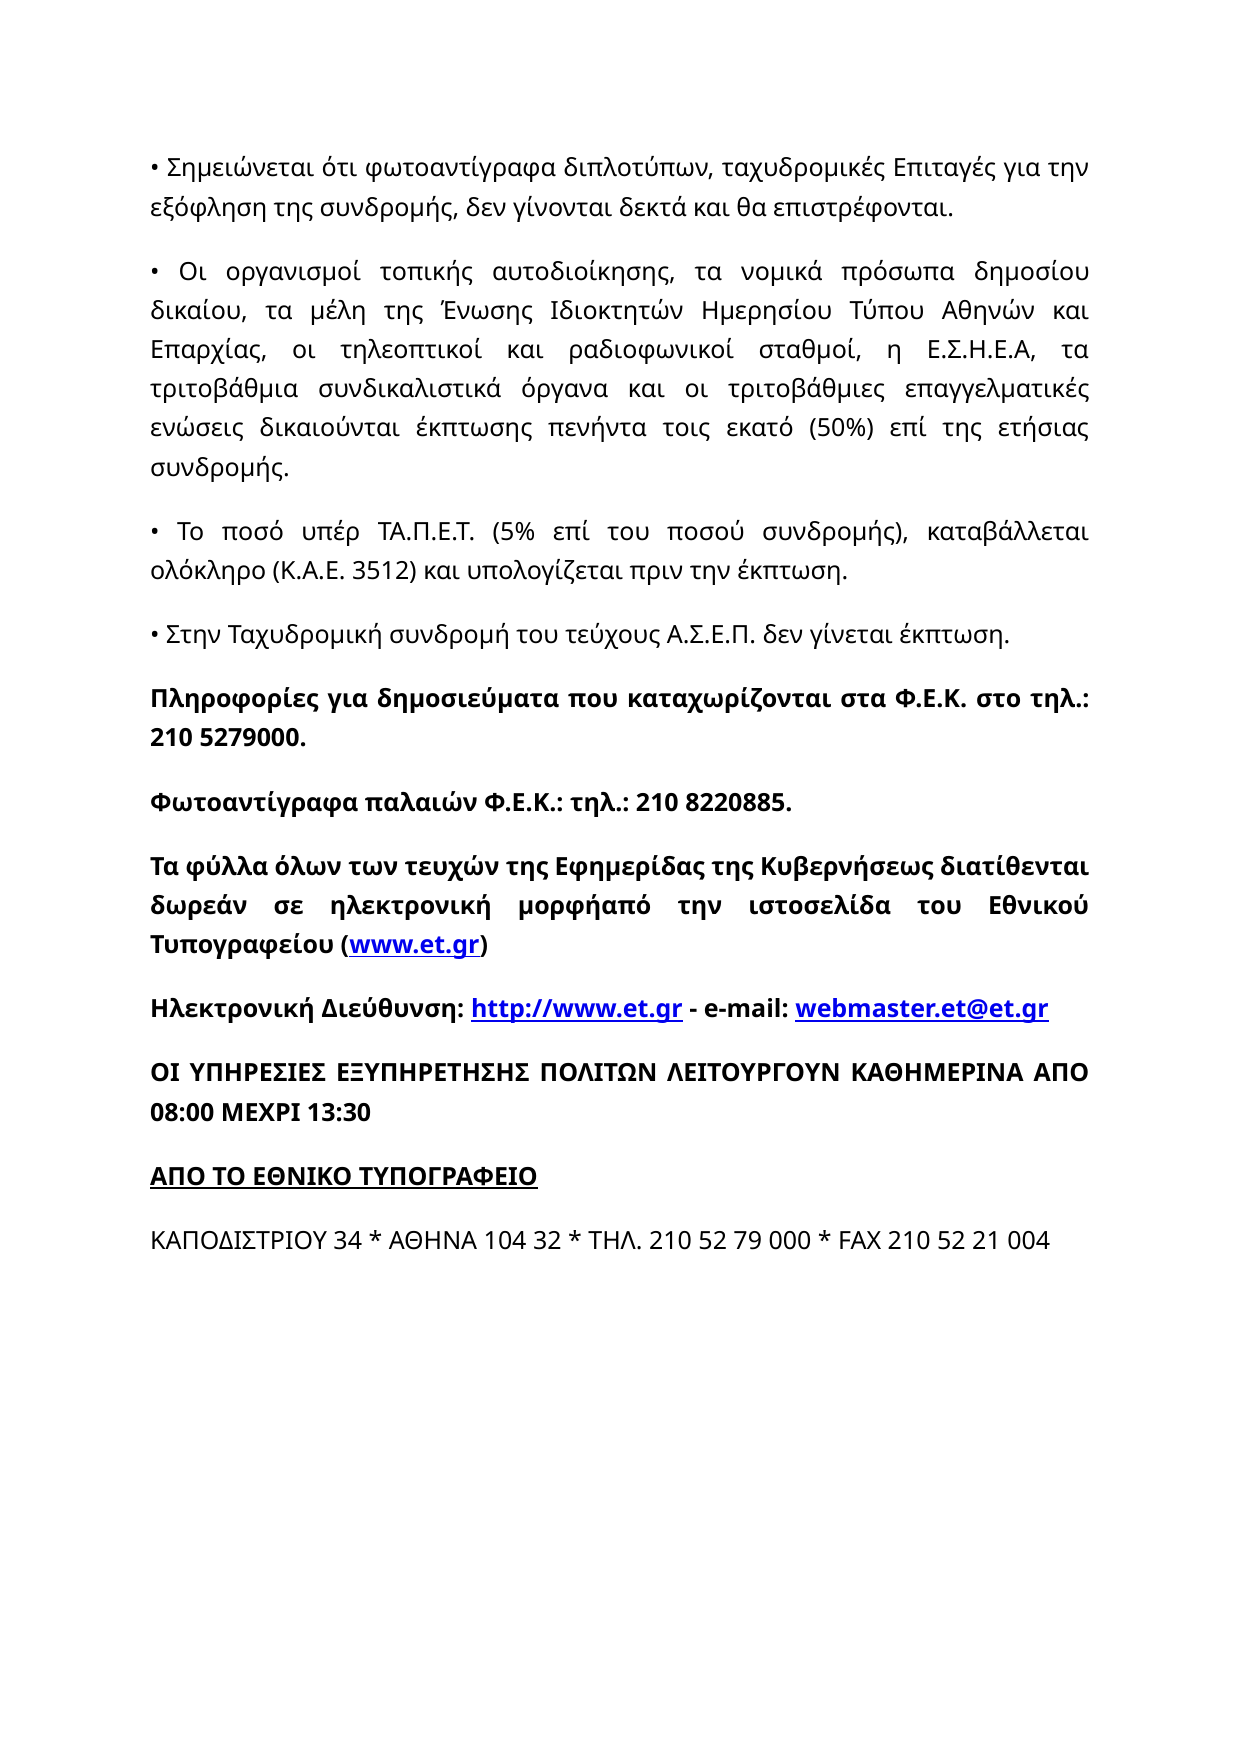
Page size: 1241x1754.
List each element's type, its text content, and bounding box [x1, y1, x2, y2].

text Hλεκτρονική Διεύθυνση: http://www.et.gr - e-mail: webmaster.et@et.gr [150, 991, 1090, 1025]
text Τα φύλλα όλων των τευχών της Εφημερίδας της Κυβερνήσεως διατίθενται δωρεάν σε ηλεκτρονική μορφήαπό την ιστοσελίδα του Εθνικού Τυπογραφείου (www.et.gr) [150, 848, 1090, 961]
text • Σημειώνεται ότι φωτοαντίγραφα διπλοτύπων, ταχυδρομικές Επιταγές για την εξόφληση της συνδρομής, δεν γίνονται δεκτά και θα επιστρέφονται. [150, 150, 1090, 223]
text ΑΠΟ ΤΟ ΕΘΝΙΚΟ ΤΥΠΟΓΡΑΦΕΙΟ [150, 1158, 1090, 1192]
text ΟΙ ΥΠΗΡΕΣΙΕΣ ΕΞΥΠΗΡΕΤΗΣΗΣ ΠΟΛΙΤΩΝ ΛΕΙΤΟΥΡΓΟΥΝ ΚΑΘΗΜΕΡΙΝΑ ΑΠΟ 08:00 ΜΕΧΡΙ 13:30 [150, 1055, 1090, 1128]
text ΚΑΠΟΔΙΣΤΡΙΟΥ 34 * ΑΘΗΝΑ 104 32 * ΤΗΛ. 210 52 79 000 * FAX 210 52 21 004 [150, 1222, 1090, 1257]
text • Οι οργανισμοί τοπικής αυτοδιοίκησης, τα νομικά πρόσωπα δημοσίου δικαίου, τα μέλη της Ένωσης Ιδιοκτητών Ημερησίου Τύπου Αθηνών και Επαρχίας, οι τηλεοπτικοί και ραδιοφωνικοί σταθμοί, η Ε.Σ.Η.Ε.Α, τα τριτοβάθμια συνδικαλιστικά όργανα και οι τριτοβάθμιες επαγγελματικές ενώσεις δικαιούνται έκπτωσης πενήντα τοις εκατό (50%) επί της ετήσιας συνδρομής. [150, 253, 1090, 483]
text Φωτοαντίγραφα παλαιών Φ.Ε.Κ.: τηλ.: 210 8220885. [150, 784, 1090, 818]
text • Το ποσό υπέρ ΤΑ.Π.Ε.Τ. (5% επί του ποσού συνδρομής), καταβάλλεται ολόκληρο (Κ.Α.Ε. 3512) και υπολογίζεται πριν την έκπτωση. [150, 513, 1090, 587]
text • Στην Ταχυδρομική συνδρομή του τεύχους Α.Σ.Ε.Π. δεν γίνεται έκπτωση. [150, 617, 1090, 651]
text Πληροφορίες για δημοσιεύματα που καταχωρίζονται στα Φ.Ε.Κ. στο τηλ.: 210 5279000. [150, 681, 1090, 754]
